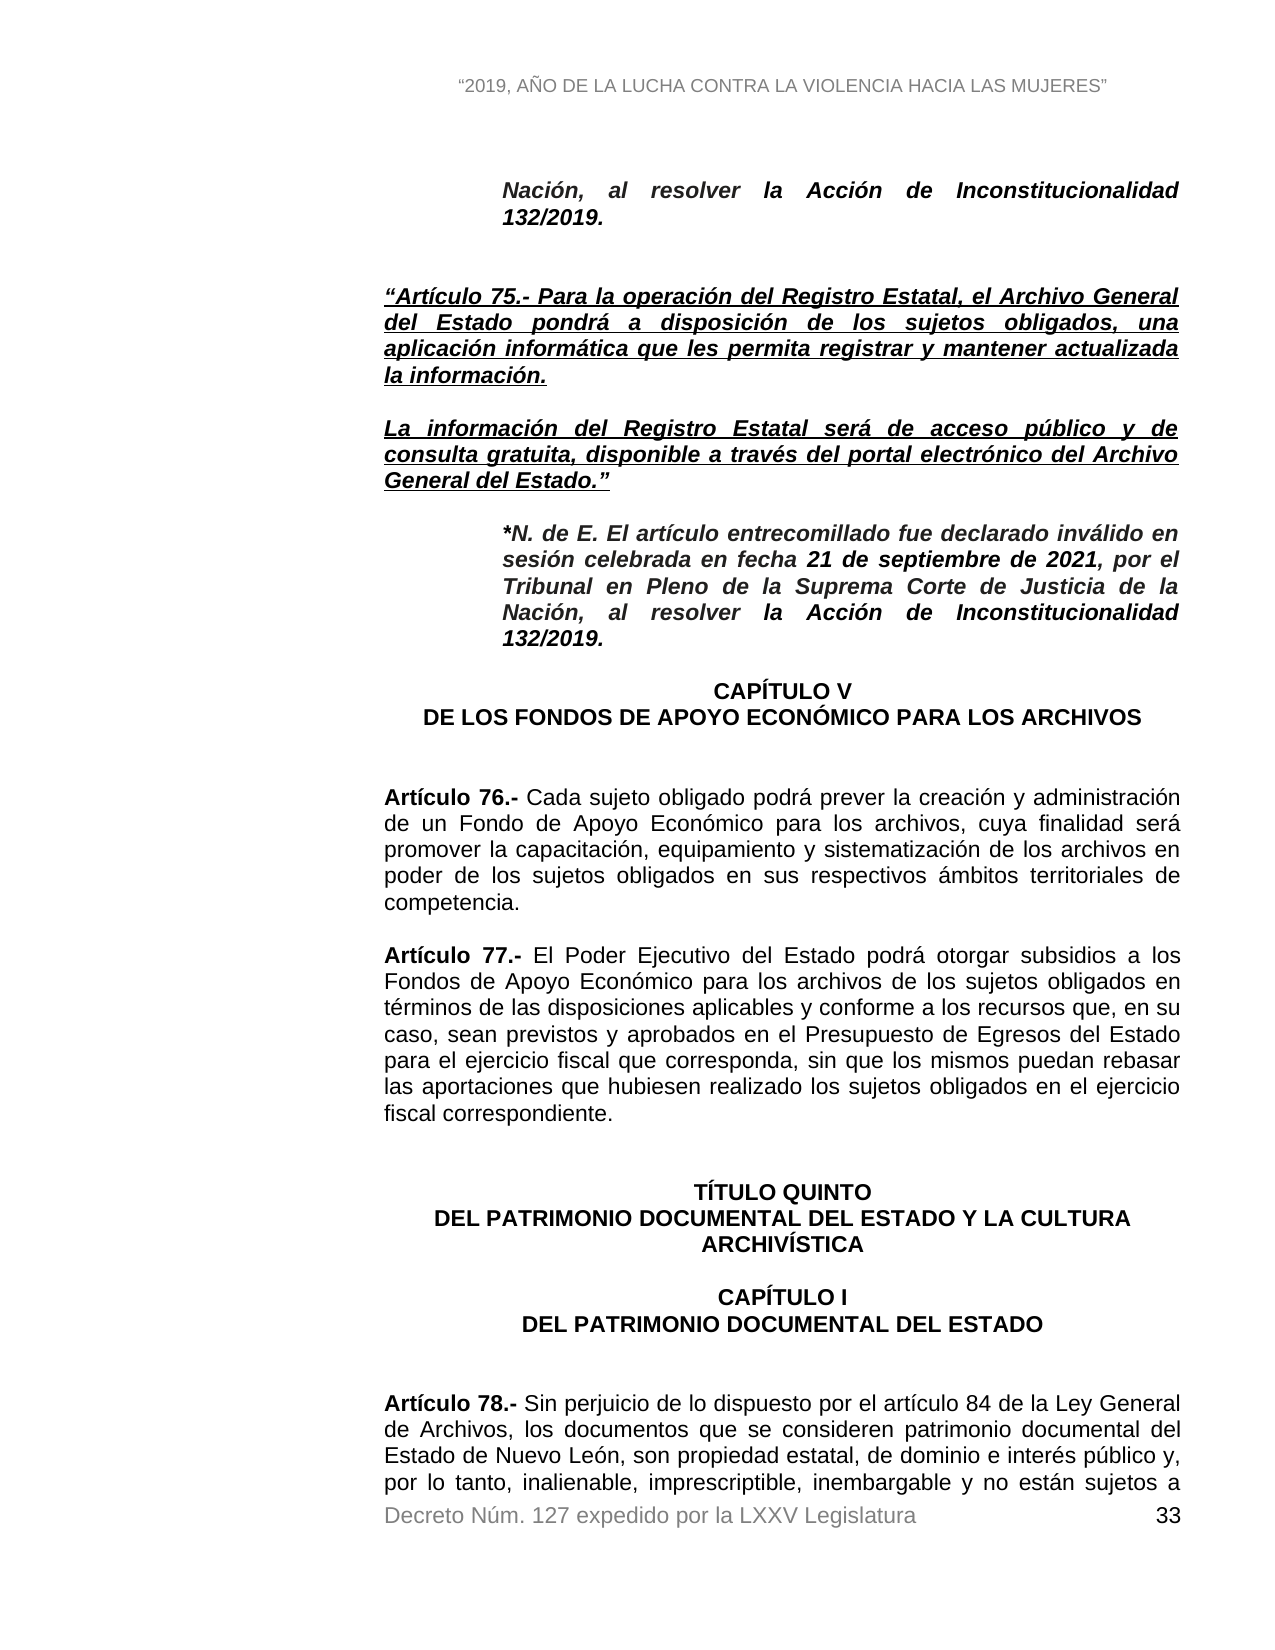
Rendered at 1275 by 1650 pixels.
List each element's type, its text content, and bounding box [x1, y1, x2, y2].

text DEL PATRIMONIO DOCUMENTAL DEL ESTADO Y LA CULTURA ARCHIVÍSTICA [384, 1205, 1181, 1258]
text La información del Registro Estatal será de acceso público y de consulta gratuita, disponible a través del portal electrónico del Archivo General del Estado.” [384, 414, 1181, 493]
text Artículo 77.- El Poder Ejecutivo del Estado podrá otorgar subsidios a los Fondos de Apoyo Económico para los archivos de los sujetos obligados en términos de las disposiciones aplicables y conforme a los recursos que, en su caso, sean previstos y aprobados en el Presupuesto de Egresos del Estado para el ejercicio fiscal que corresponda, sin que los mismos puedan rebasar las aportaciones que hubiesen realizado los sujetos obligados en el ejercicio fiscal correspondiente. [384, 942, 1181, 1126]
text Nación, al resolver la Acción de Inconstitucionalidad 132/2019. [502, 177, 1181, 230]
text DEL PATRIMONIO DOCUMENTAL DEL ESTADO [384, 1311, 1181, 1337]
text CAPÍTULO I [384, 1284, 1181, 1311]
text “Artículo 75.- Para la operación del Registro Estatal, el Archivo General del Estado pondrá a disposición de los sujetos obligados, una aplicación informática que les permita registrar y mantener actualizada la información. [384, 283, 1181, 388]
text Artículo 76.- Cada sujeto obligado podrá prever la creación y administración de un Fondo de Apoyo Económico para los archivos, cuya finalidad será promover la capacitación, equipamiento y sistematización de los archivos en poder de los sujetos obligados en sus respectivos ámbitos territoriales de competencia. [384, 783, 1181, 915]
text TÍTULO QUINTO [384, 1179, 1181, 1205]
text Artículo 78.- Sin perjuicio de lo dispuesto por el artículo 84 de la Ley General de Archivos, los documentos que se consideren patrimonio documental del Estado de Nuevo León, son propiedad estatal, de dominio e interés público y, por lo tanto, inalienable, imprescriptible, inembargable y no están sujetos a [384, 1389, 1181, 1495]
text *N. de E. El artículo entrecomillado fue declarado inválido en sesión celebrada en fecha 21 de septiembre de 2021, por el Tribunal en Pleno de la Suprema Corte de Justicia de la Nación, al resolver la Acción de Inconstitucionalidad 132/2019. [502, 520, 1181, 652]
text CAPÍTULO V [384, 678, 1181, 704]
text DE LOS FONDOS DE APOYO ECONÓMICO PARA LOS ARCHIVOS [384, 704, 1181, 731]
